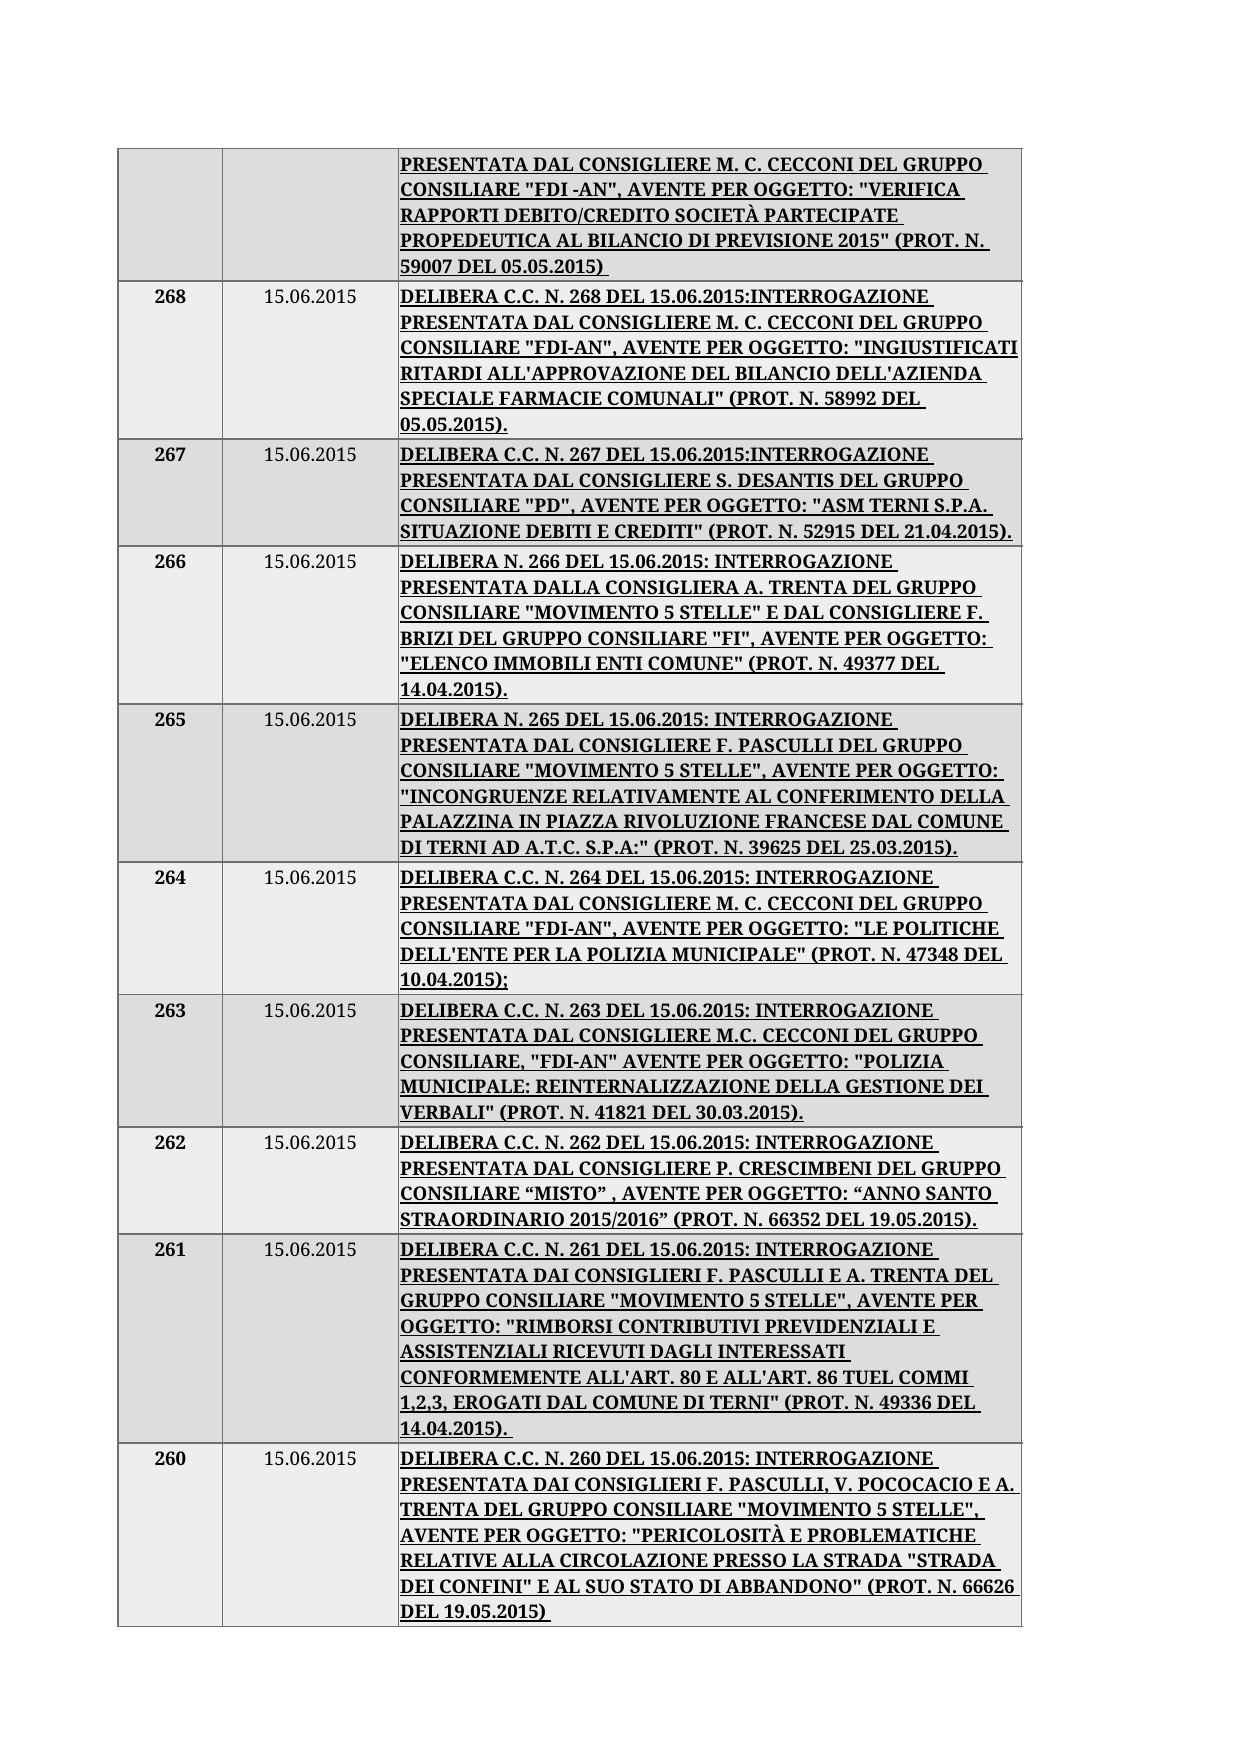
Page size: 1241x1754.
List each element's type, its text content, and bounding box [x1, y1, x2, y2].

table_cell 15.06.2015 [223, 282, 398, 438]
table_cell PRESENTATA DAL CONSIGLIERE M. C. CECCONI DEL GRUPPO CONSILIARE "FDI -AN", AVENTE PER OGGETTO: "VERIFICA RAPPORTI DEBITO/CREDITO SOCIETÀ PARTECIPATE PROPEDEUTICA AL BILANCIO DI PREVISIONE 2015" (PROT. N. 59007 DEL 05.05.2015) [399, 149, 1021, 280]
table_cell 15.06.2015 [223, 1235, 398, 1442]
table_cell 264 [119, 863, 222, 994]
table_cell DELIBERA C.C. N. 267 DEL 15.06.2015:INTERROGAZIONE PRESENTATA DAL CONSIGLIERE S. DESANTIS DEL GRUPPO CONSILIARE "PD", AVENTE PER OGGETTO: "ASM TERNI S.P.A. SITUAZIONE DEBITI E CREDITI" (PROT. N. 52915 DEL 21.04.2015). [399, 440, 1021, 545]
table_cell 15.06.2015 [223, 547, 398, 703]
table_cell DELIBERA N. 266 DEL 15.06.2015: INTERROGAZIONE PRESENTATA DALLA CONSIGLIERA A. TRENTA DEL GRUPPO CONSILIARE "MOVIMENTO 5 STELLE" E DAL CONSIGLIERE F. BRIZI DEL GRUPPO CONSILIARE "FI", AVENTE PER OGGETTO: "ELENCO IMMOBILI ENTI COMUNE" (PROT. N. 49377 DEL 14.04.2015). [399, 547, 1021, 703]
table_cell DELIBERA C.C. N. 260 DEL 15.06.2015: INTERROGAZIONE PRESENTATA DAI CONSIGLIERI F. PASCULLI, V. POCOCACIO E A. TRENTA DEL GRUPPO CONSILIARE "MOVIMENTO 5 STELLE", AVENTE PER OGGETTO: "PERICOLOSITÀ E PROBLEMATICHE RELATIVE ALLA CIRCOLAZIONE PRESSO LA STRADA "STRADA DEI CONFINI" E AL SUO STATO DI ABBANDONO" (PROT. N. 66626 DEL 19.05.2015) [399, 1444, 1021, 1626]
table_cell DELIBERA C.C. N. 261 DEL 15.06.2015: INTERROGAZIONE PRESENTATA DAI CONSIGLIERI F. PASCULLI E A. TRENTA DEL GRUPPO CONSILIARE "MOVIMENTO 5 STELLE", AVENTE PER OGGETTO: "RIMBORSI CONTRIBUTIVI PREVIDENZIALI E ASSISTENZIALI RICEVUTI DAGLI INTERESSATI CONFORMEMENTE ALL'ART. 80 E ALL'ART. 86 TUEL COMMI 1,2,3, EROGATI DAL COMUNE DI TERNI" (PROT. N. 49336 DEL 14.04.2015). [399, 1235, 1021, 1442]
table_cell DELIBERA C.C. N. 262 DEL 15.06.2015: INTERROGAZIONE PRESENTATA DAL CONSIGLIERE P. CRESCIMBENI DEL GRUPPO CONSILIARE “MISTO” , AVENTE PER OGGETTO: “ANNO SANTO STRAORDINARIO 2015/2016” (PROT. N. 66352 DEL 19.05.2015). [399, 1128, 1021, 1233]
table_cell 15.06.2015 [223, 440, 398, 545]
table_cell 15.06.2015 [223, 1128, 398, 1233]
table_cell 260 [119, 1444, 222, 1626]
table_cell 265 [119, 705, 222, 861]
table_cell DELIBERA N. 265 DEL 15.06.2015: INTERROGAZIONE PRESENTATA DAL CONSIGLIERE F. PASCULLI DEL GRUPPO CONSILIARE "MOVIMENTO 5 STELLE", AVENTE PER OGGETTO: "INCONGRUENZE RELATIVAMENTE AL CONFERIMENTO DELLA PALAZZINA IN PIAZZA RIVOLUZIONE FRANCESE DAL COMUNE DI TERNI AD A.T.C. S.P.A:" (PROT. N. 39625 DEL 25.03.2015). [399, 705, 1021, 861]
table_cell DELIBERA C.C. N. 268 DEL 15.06.2015:INTERROGAZIONE PRESENTATA DAL CONSIGLIERE M. C. CECCONI DEL GRUPPO CONSILIARE "FDI-AN", AVENTE PER OGGETTO: "INGIUSTIFICATI RITARDI ALL'APPROVAZIONE DEL BILANCIO DELL'AZIENDA SPECIALE FARMACIE COMUNALI" (PROT. N. 58992 DEL 05.05.2015). [399, 282, 1021, 438]
table_cell 262 [119, 1128, 222, 1233]
table_cell 261 [119, 1235, 222, 1442]
table_cell [119, 149, 222, 280]
table_cell 268 [119, 282, 222, 438]
table_cell 267 [119, 440, 222, 545]
table_cell 15.06.2015 [223, 863, 398, 994]
table_cell DELIBERA C.C. N. 263 DEL 15.06.2015: INTERROGAZIONE PRESENTATA DAL CONSIGLIERE M.C. CECCONI DEL GRUPPO CONSILIARE, "FDI-AN" AVENTE PER OGGETTO: "POLIZIA MUNICIPALE: REINTERNALIZZAZIONE DELLA GESTIONE DEI VERBALI" (PROT. N. 41821 DEL 30.03.2015). [399, 995, 1021, 1126]
table_cell DELIBERA C.C. N. 264 DEL 15.06.2015: INTERROGAZIONE PRESENTATA DAL CONSIGLIERE M. C. CECCONI DEL GRUPPO CONSILIARE "FDI-AN", AVENTE PER OGGETTO: "LE POLITICHE DELL'ENTE PER LA POLIZIA MUNICIPALE" (PROT. N. 47348 DEL 10.04.2015); [399, 863, 1021, 994]
table_cell 15.06.2015 [223, 1444, 398, 1626]
table_cell 15.06.2015 [223, 995, 398, 1126]
table_cell 266 [119, 547, 222, 703]
table_cell 15.06.2015 [223, 705, 398, 861]
table_cell [223, 149, 398, 280]
table_cell 263 [119, 995, 222, 1126]
